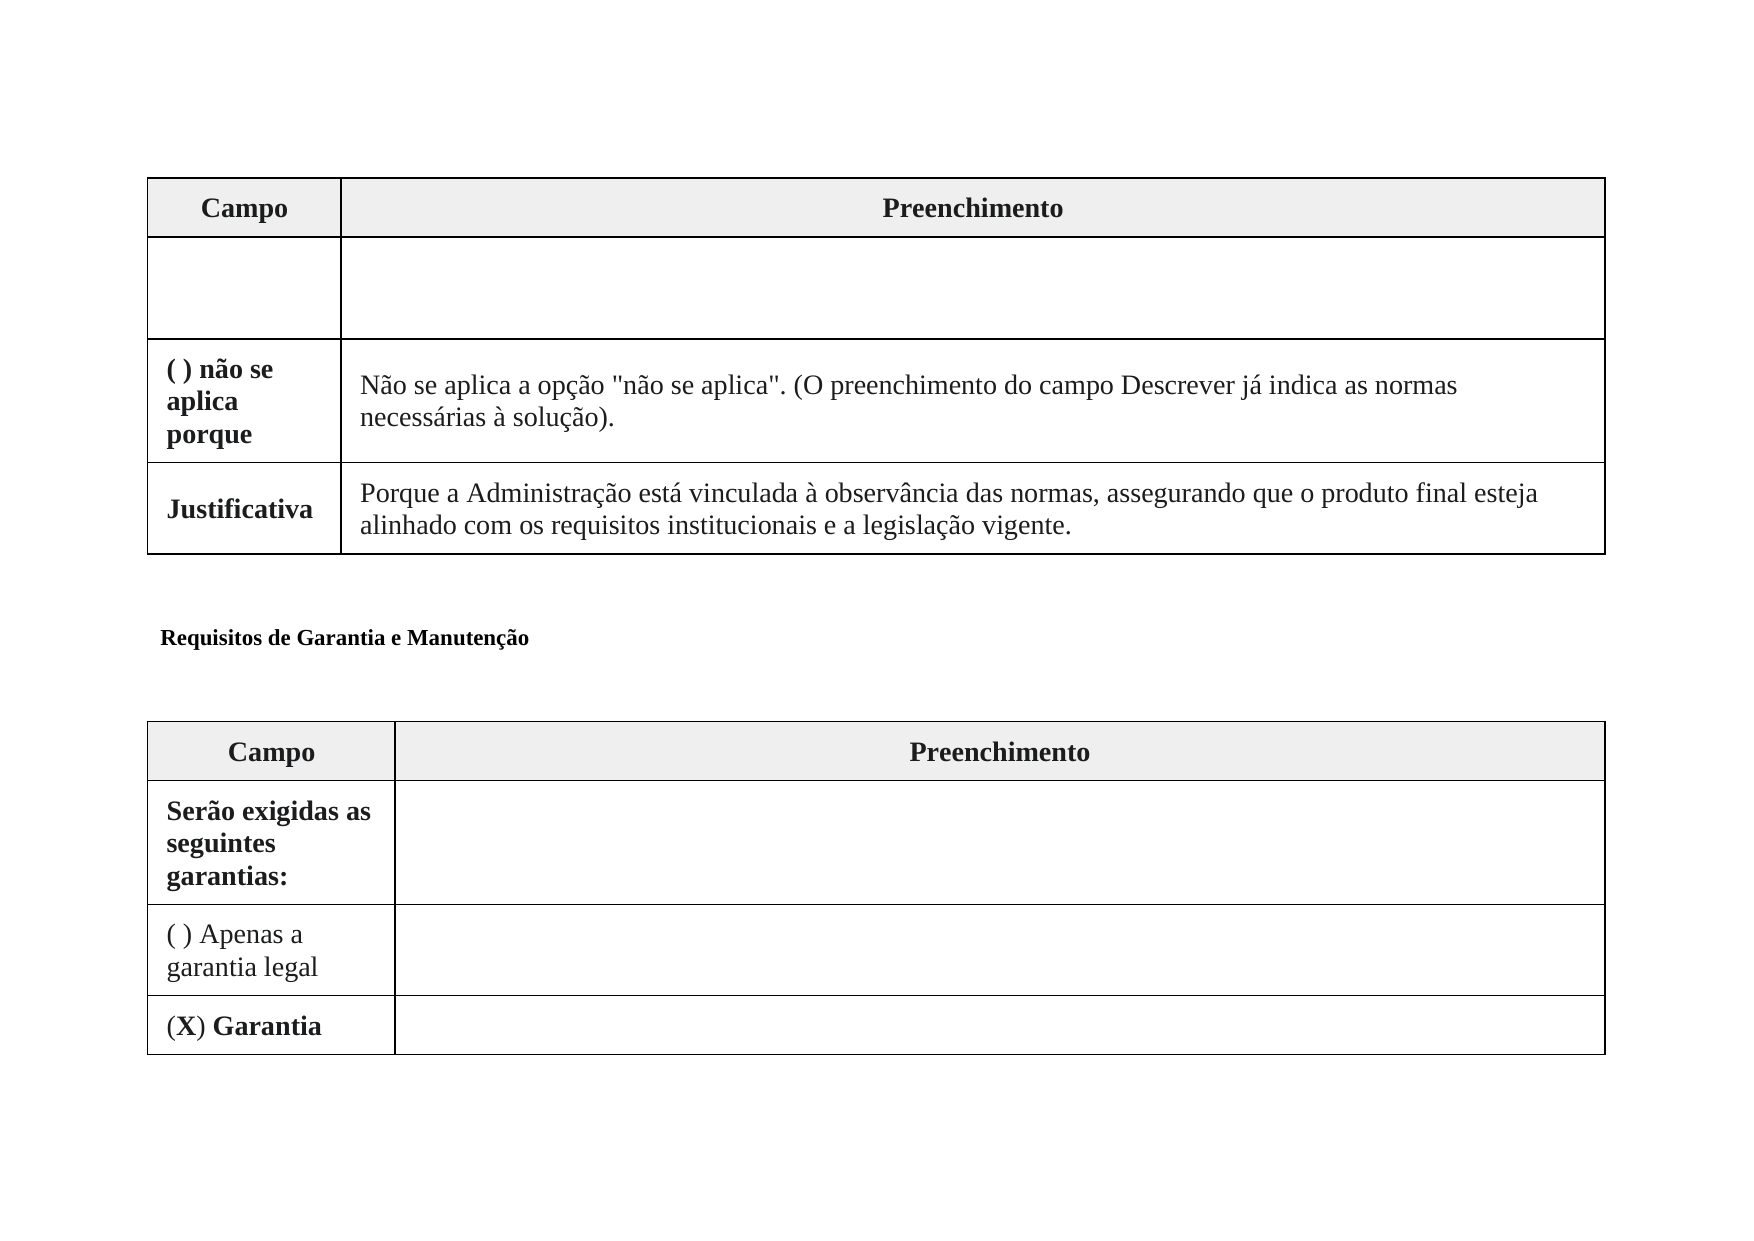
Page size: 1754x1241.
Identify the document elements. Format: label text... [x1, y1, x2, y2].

table_cell [396, 905, 1604, 995]
table_cell [148, 238, 340, 338]
table_cell Não se aplica a opção "não se aplica". (O preenchimento do campo Descrever já indica as normas necessárias à solução). [342, 340, 1604, 462]
table_cell [342, 238, 1604, 338]
table_cell Justificativa [148, 463, 340, 553]
table_cell ( ) não se aplica porque [148, 340, 340, 462]
table_cell Serão exigidas as seguintes garantias: [148, 781, 394, 903]
table_header Preenchimento [342, 179, 1604, 236]
table_cell Porque a Administração está vinculada à observância das normas, assegurando que o produto final esteja alinhado com os requisitos institucionais e a legislação vigente. [342, 463, 1604, 553]
table_header Preenchimento [396, 722, 1604, 780]
table_cell [396, 996, 1604, 1054]
table_cell [396, 781, 1604, 903]
text Requisitos de Garantia e Manutenção [160, 624, 1594, 651]
table_cell ( ) Apenas a garantia legal [148, 905, 394, 995]
table_cell (X) Garantia [148, 996, 394, 1054]
table_header Campo [148, 722, 394, 780]
table_header Campo [148, 179, 340, 236]
